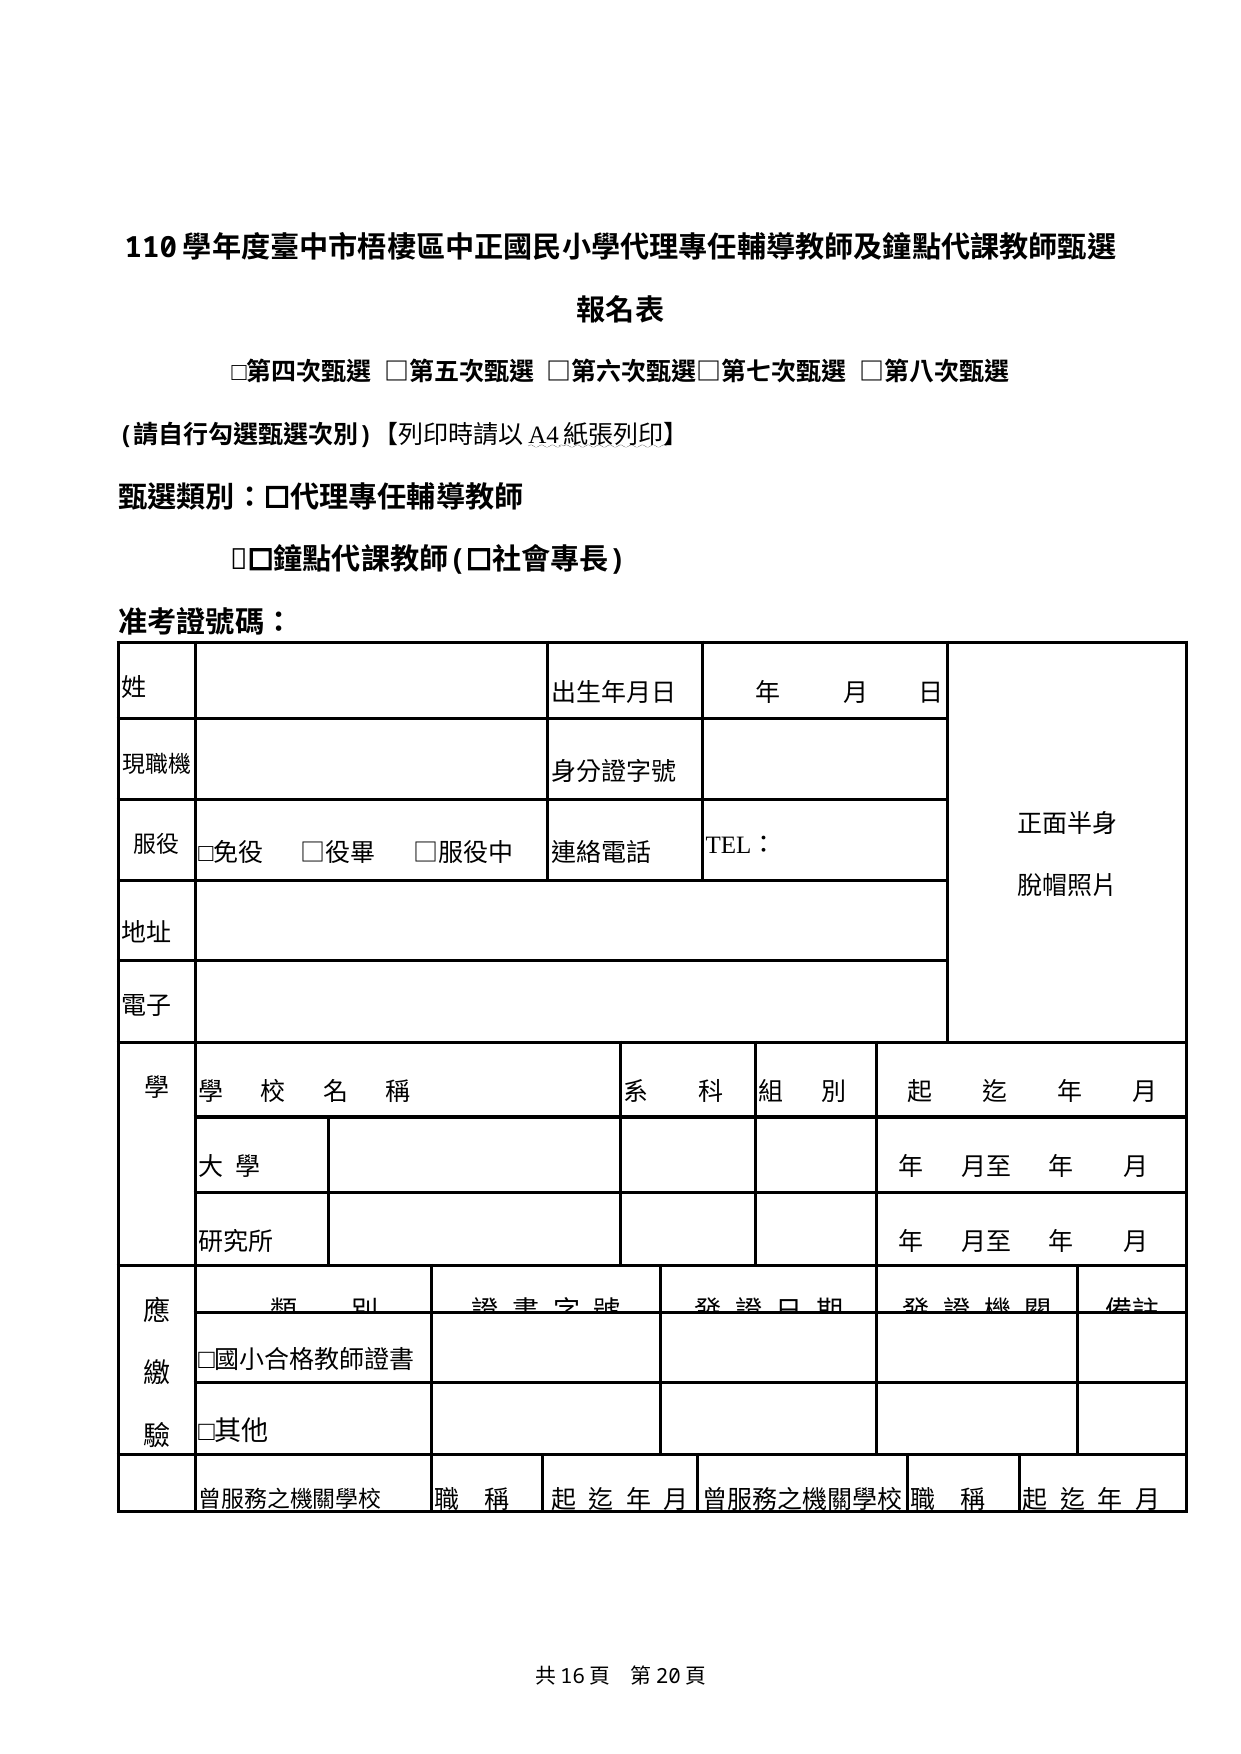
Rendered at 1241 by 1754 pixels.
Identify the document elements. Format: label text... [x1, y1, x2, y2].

table_cell 起 迄 年 月 [1021, 1456, 1185, 1510]
table_cell 年 月至 年 月 [878, 1194, 1185, 1264]
table_header 年 月 日 [704, 644, 946, 717]
table_cell [704, 720, 946, 798]
table_cell TEL： 手機： [704, 801, 946, 879]
table_cell 發 證 機 關 [878, 1267, 1076, 1311]
table_cell 起 迄 年 月 [544, 1456, 696, 1510]
table_cell [433, 1314, 659, 1381]
table_cell 起 迄 年 月 [878, 1044, 1185, 1115]
table_cell 曾服務之機關學校 [197, 1456, 430, 1510]
table_cell [662, 1314, 875, 1381]
table_cell 證 書 字 號 [433, 1267, 659, 1311]
table_header 出生年月日 [549, 644, 701, 717]
table_cell 大 學 [197, 1119, 327, 1191]
table_cell 曾服務之機關學校 [699, 1456, 906, 1510]
table_cell [330, 1194, 619, 1264]
table_cell [330, 1119, 619, 1191]
table_cell 學 校 名 稱 [197, 1044, 619, 1115]
table_cell 發 證 日 期 [662, 1267, 875, 1311]
table_cell 職 稱 [909, 1456, 1018, 1510]
text 鐘點代課教師(社會專長) [118, 516, 1122, 578]
text 甄選類別：代理專任輔導教師 [118, 453, 1122, 516]
table_cell [1079, 1314, 1185, 1381]
table_cell 系 科 [622, 1044, 754, 1115]
table_cell 備註 [1079, 1267, 1185, 1311]
table_cell [622, 1119, 754, 1191]
table_header 姓 名 [120, 644, 194, 717]
table_cell [197, 962, 946, 1041]
table_cell 類 別 [197, 1267, 430, 1311]
table_cell [662, 1384, 875, 1453]
table_cell 地址 [120, 882, 194, 958]
table_cell 服役 情形 [120, 801, 194, 879]
table_cell [197, 720, 546, 798]
table_cell □國小合格教師證書 [197, 1314, 430, 1381]
table_cell 研究所 [197, 1194, 327, 1264]
table_cell 身分證字號 [549, 720, 701, 798]
text □第四次甄選 □第五次甄選 □第六次甄選□第七次甄選 □第八次甄選 [118, 328, 1122, 391]
table_cell □其他 [197, 1384, 430, 1453]
table_cell [120, 1456, 194, 1510]
table_cell [878, 1314, 1076, 1381]
table_header 正面半身 脫帽照片 [949, 644, 1185, 1041]
table_cell 應 繳 驗 證 件 [120, 1267, 194, 1453]
table_cell [757, 1194, 875, 1264]
table_cell □免役 □役畢 □服役中 [197, 801, 546, 879]
table_cell 職 稱 [433, 1456, 541, 1510]
table_cell [197, 882, 946, 958]
table_cell [757, 1119, 875, 1191]
table_cell [878, 1384, 1076, 1453]
table_header [197, 644, 546, 717]
table_cell 現職機關學校 [120, 720, 194, 798]
table_cell 電子郵件 [120, 962, 194, 1041]
table_cell [1079, 1384, 1185, 1453]
table_cell [622, 1194, 754, 1264]
text (請自行勾選甄選次別)【列印時請以A4紙張列印】 [118, 391, 1122, 453]
table_cell 學 歷 [120, 1044, 194, 1264]
text 110學年度臺中市梧棲區中正國民小學代理專任輔導教師及鐘點代課教師甄選報名表 [118, 203, 1122, 328]
table_cell 年 月至 年 月 [878, 1119, 1185, 1191]
table_cell 組 別 [757, 1044, 875, 1115]
table_cell 連絡電話 [549, 801, 701, 879]
table_cell [433, 1384, 659, 1453]
text 准考證號碼： [118, 578, 1122, 641]
